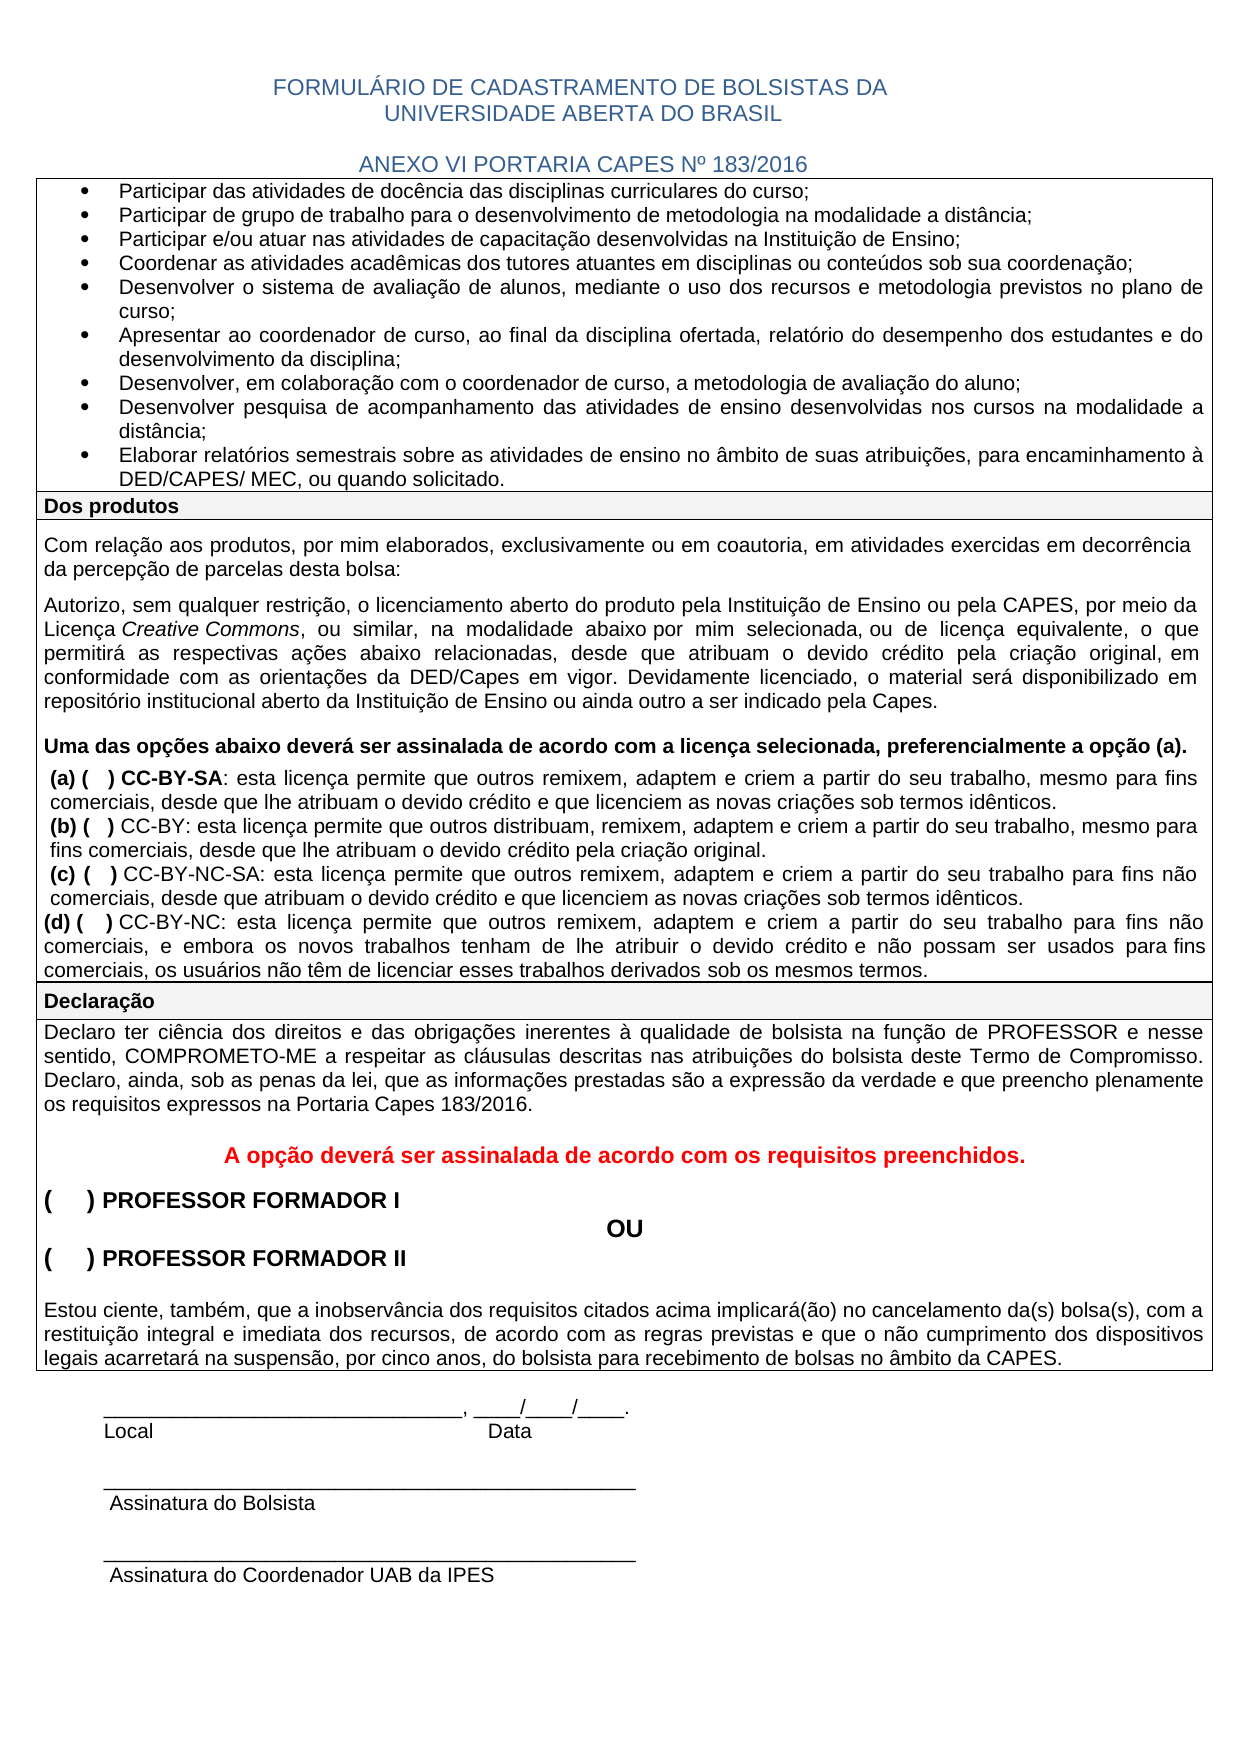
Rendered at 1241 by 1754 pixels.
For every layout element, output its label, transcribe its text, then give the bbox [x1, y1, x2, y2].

text Local Data [103, 1419, 1063, 1443]
table_cell Dos produtos [37, 492, 1212, 519]
text _______________________________, ____/____/____. [103, 1395, 1063, 1419]
table_cell Declaração [37, 983, 1212, 1019]
text Assinatura do Coordenador UAB da IPES [103, 1562, 1063, 1586]
table_cell Declaro ter ciência dos direitos e das obrigações inerentes à qualidade de bolsista na função de PROFESSOR e nesse sentido, COMPROMETO-ME a respeitar as cláusulas descritas nas atribuições do bolsista deste Termo de Compromisso. Declaro, ainda, sob as penas da lei, que as informações prestadas são a expressão da verdade e que preencho plenamente os requisitos expressos na Portaria Capes 183/2016. A opção deverá ser assinalada de acordo com os requisitos preenchidos. ( ) PROFESSOR FORMADOR I OU ( ) PROFESSOR FORMADOR II Estou ciente, também, que a inobservância dos requisitos citados acima implicará(ão) no cancelamento da(s) bolsa(s), com a restituição integral e imediata dos recursos, de acordo com as regras previstas e que o não cumprimento dos dispositivos legais acarretará na suspensão, por cinco anos, do bolsista para recebimento de bolsas no âmbito da CAPES. [37, 1020, 1212, 1370]
table_cell Desenvolver as atividades docentes na capacitação de coordenadores, professores e tutores mediante o uso dos recursos e metodologia previstos no plano de capacitação; Participar das atividades de docência das disciplinas curriculares do curso; Participar de grupo de trabalho para o desenvolvimento de metodologia na modalidade a distância; Participar e/ou atuar nas atividades de capacitação desenvolvidas na Instituição de Ensino; Coordenar as atividades acadêmicas dos tutores atuantes em disciplinas ou conteúdos sob sua coordenação; Desenvolver o sistema de avaliação de alunos, mediante o uso dos recursos e metodologia previstos no plano de curso; Apresentar ao coordenador de curso, ao final da disciplina ofertada, relatório do desempenho dos estudantes e do desenvolvimento da disciplina; Desenvolver, em colaboração com o coordenador de curso, a metodologia de avaliação do aluno; Desenvolver pesquisa de acompanhamento das atividades de ensino desenvolvidas nos cursos na modalidade a distância; Elaborar relatórios semestrais sobre as atividades de ensino no âmbito de suas atribuições, para encaminhamento à DED/CAPES/ MEC, ou quando solicitado. [37, 179, 1212, 491]
text Assinatura do Bolsista [103, 1491, 1063, 1514]
text ______________________________________________ [103, 1538, 1063, 1562]
text ______________________________________________ [103, 1467, 1063, 1491]
table_cell Com relação aos produtos, por mim elaborados, exclusivamente ou em coautoria, em atividades exercidas em decorrência da percepção de parcelas desta bolsa: Autorizo, sem qualquer restrição, o licenciamento aberto do produto pela Instituição de Ensino ou pela CAPES, por meio da Licença Creative Commons, ou similar, na modalidade abaixo por mim selecionada, ou de licença equivalente, o que permitirá as respectivas ações abaixo relacionadas, desde que atribuam o devido crédito pela criação original, em conformidade com as orientações da DED/Capes em vigor. Devidamente licenciado, o material será disponibilizado em repositório institucional aberto da Instituição de Ensino ou ainda outro a ser indicado pela Capes. Uma das opções abaixo deverá ser assinalada de acordo com a licença selecionada, preferencialmente a opção (a). (a) ( ) CC-BY-SA: esta licença permite que outros remixem, adaptem e criem a partir do seu trabalho, mesmo para fins comerciais, desde que lhe atribuam o devido crédito e que licenciem as novas criações sob termos idênticos. (b) ( ) CC-BY: esta licença permite que outros distribuam, remixem, adaptem e criem a partir do seu trabalho, mesmo para fins comerciais, desde que lhe atribuam o devido crédito pela criação original. (c) ( ) CC-BY-NC-SA: esta licença permite que outros remixem, adaptem e criem a partir do seu trabalho para fins não comerciais, desde que atribuam o devido crédito e que licenciem as novas criações sob termos idênticos. (d) ( ) CC-BY-NC: esta licença permite que outros remixem, adaptem e criem a partir do seu trabalho para fins não comerciais, e embora os novos trabalhos tenham de lhe atribuir o devido crédito e não possam ser usados para fins comerciais, os usuários não têm de licenciar esses trabalhos derivados sob os mesmos termos. [37, 520, 1212, 981]
